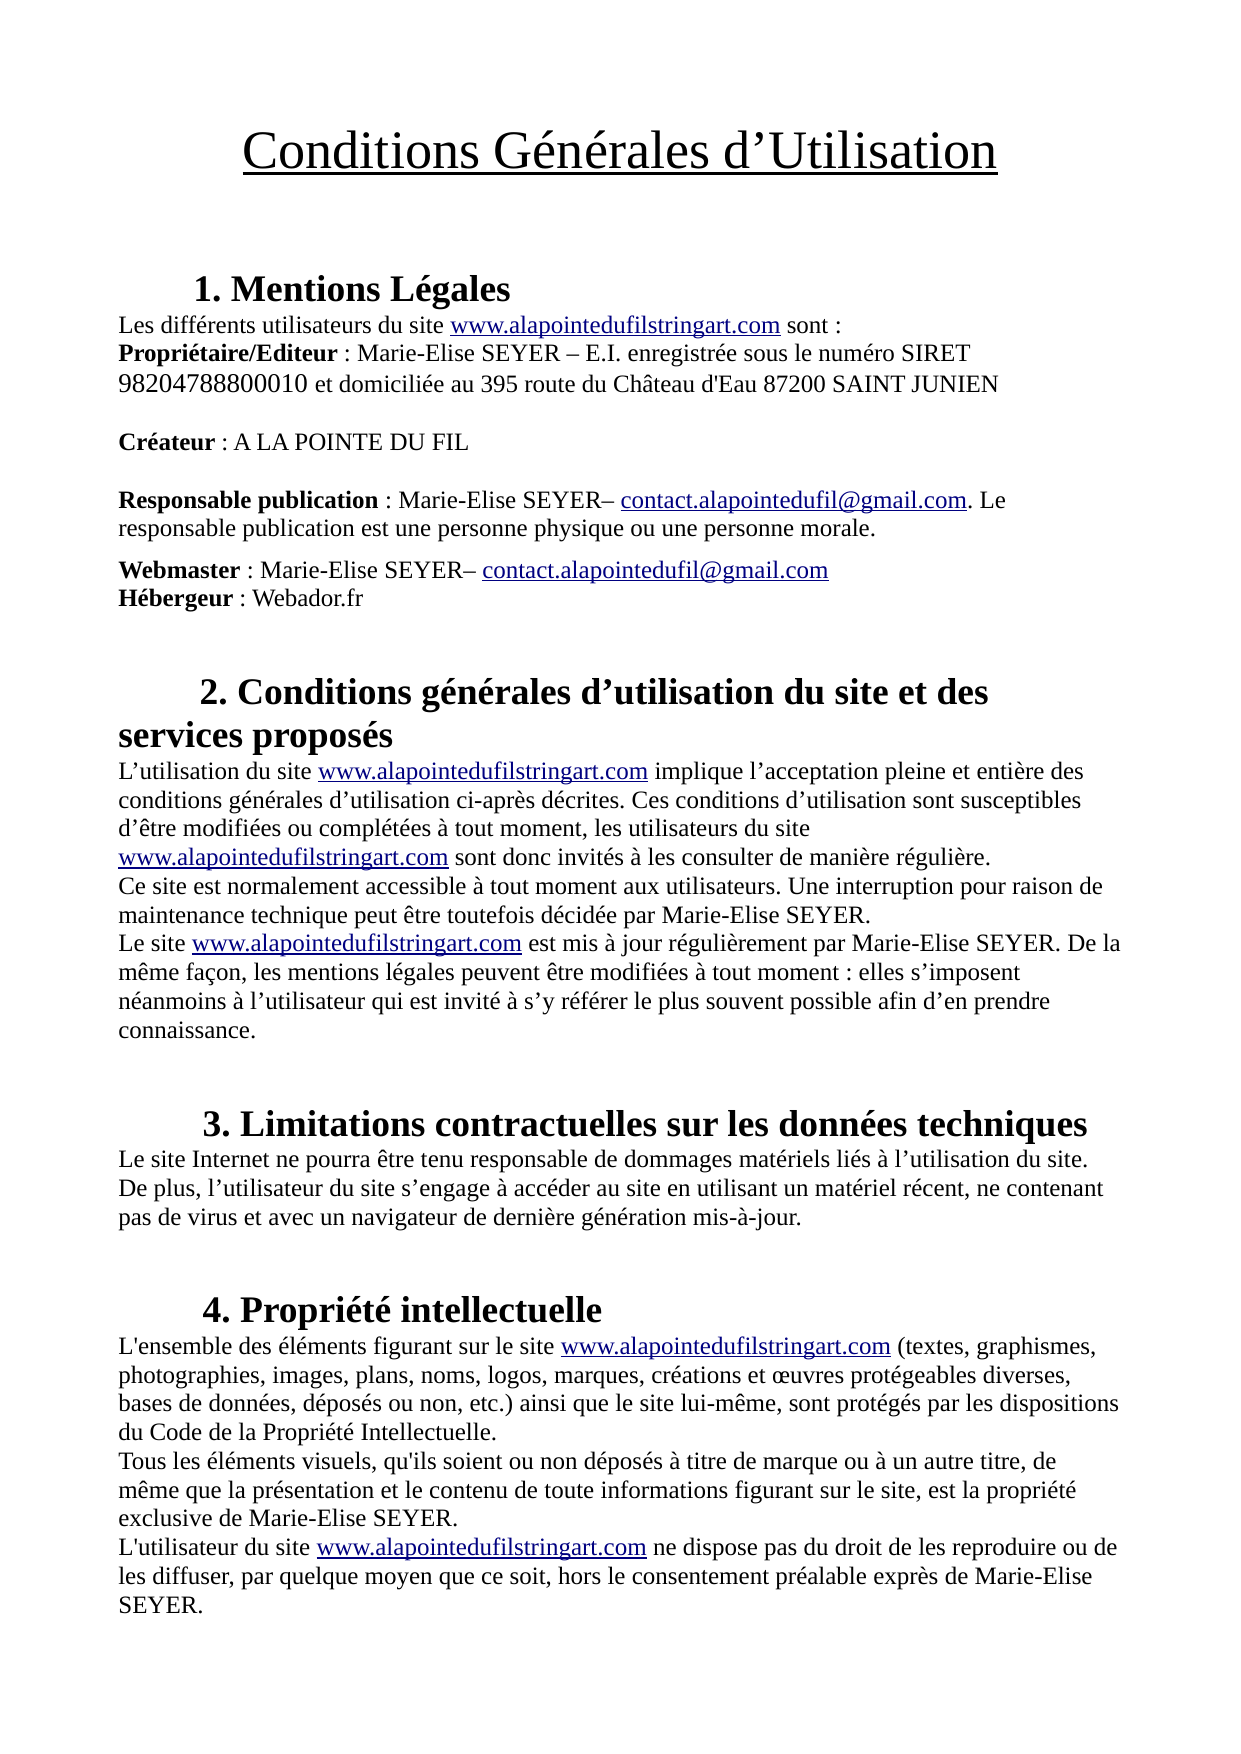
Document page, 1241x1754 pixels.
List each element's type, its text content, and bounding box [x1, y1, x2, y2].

text 3. Limitations contractuelles sur les données techniques [118, 1101, 1122, 1144]
text Hébergeur : Webador.fr [118, 583, 1122, 612]
text conditions générales d’utilisation ci-après décrites. Ces conditions d’utilisation sont susceptibles d’être modifiées ou complétées à tout moment, les utilisateurs du site www.alapointedufilstringart.com sont donc invités à les consulter de manière régulière. [118, 785, 1122, 871]
text 2. Conditions générales d’utilisation du site et des services proposés [118, 670, 1122, 756]
text De plus, l’utilisateur du site s’engage à accéder au site en utilisant un matériel récent, ne contenant [118, 1173, 1122, 1202]
text Propriétaire/Editeur : Marie-Elise SEYER – E.I. enregistrée sous le numéro SIRET 98204788800010 et domiciliée au 395 route du Château d'Eau 87200 SAINT JUNIEN [118, 338, 1122, 398]
text photographies, images, plans, noms, logos, marques, créations et œuvres protégeables diverses, bases de données, déposés ou non, etc.) ainsi que le site lui-même, sont protégés par les dispositions du Code de la Propriété Intellectuelle. [118, 1360, 1122, 1446]
text Responsable publication : Marie-Elise SEYER– contact.alapointedufil@gmail.com. Le responsable publication est une personne physique ou une personne morale. [118, 485, 1122, 542]
text Le site Internet ne pourra être tenu responsable de dommages matériels liés à l’utilisation du site. [118, 1144, 1122, 1173]
text Webmaster : Marie-Elise SEYER– contact.alapointedufil@gmail.com [118, 555, 1122, 583]
text Ce site est normalement accessible à tout moment aux utilisateurs. Une interruption pour raison de maintenance technique peut être toutefois décidée par Marie-Elise SEYER. [118, 871, 1122, 928]
text même que la présentation et le contenu de toute informations figurant sur le site, est la propriété exclusive de Marie-Elise SEYER. [118, 1475, 1122, 1532]
text 4. Propriété intellectuelle [118, 1288, 1122, 1331]
text Tous les éléments visuels, qu'ils soient ou non déposés à titre de marque ou à un autre titre, de [118, 1446, 1122, 1475]
text Conditions Générales d’Utilisation [118, 118, 1122, 180]
text L’utilisation du site www.alapointedufilstringart.com implique l’acceptation pleine et entière des [118, 756, 1122, 785]
text Le site www.alapointedufilstringart.com est mis à jour régulièrement par Marie-Elise SEYER. De la même façon, les mentions légales peuvent être modifiées à tout moment : elles s’imposent néanmoins à l’utilisateur qui est invité à s’y référer le plus souvent possible afin d’en prendre connaissance. [118, 928, 1122, 1043]
text Les différents utilisateurs du site www.alapointedufilstringart.com sont : [118, 310, 1122, 338]
text pas de virus et avec un navigateur de dernière génération mis-à-jour. [118, 1202, 1122, 1230]
text L'utilisateur du site www.alapointedufilstringart.com ne dispose pas du droit de les reproduire ou de les diffuser, par quelque moyen que ce soit, hors le consentement préalable exprès de Marie-Elise SEYER. [118, 1532, 1122, 1618]
list 1. Mentions Légales [156, 267, 1122, 310]
text L'ensemble des éléments figurant sur le site www.alapointedufilstringart.com (textes, graphismes, [118, 1331, 1122, 1360]
text Créateur : A LA POINTE DU FIL [118, 427, 1122, 456]
